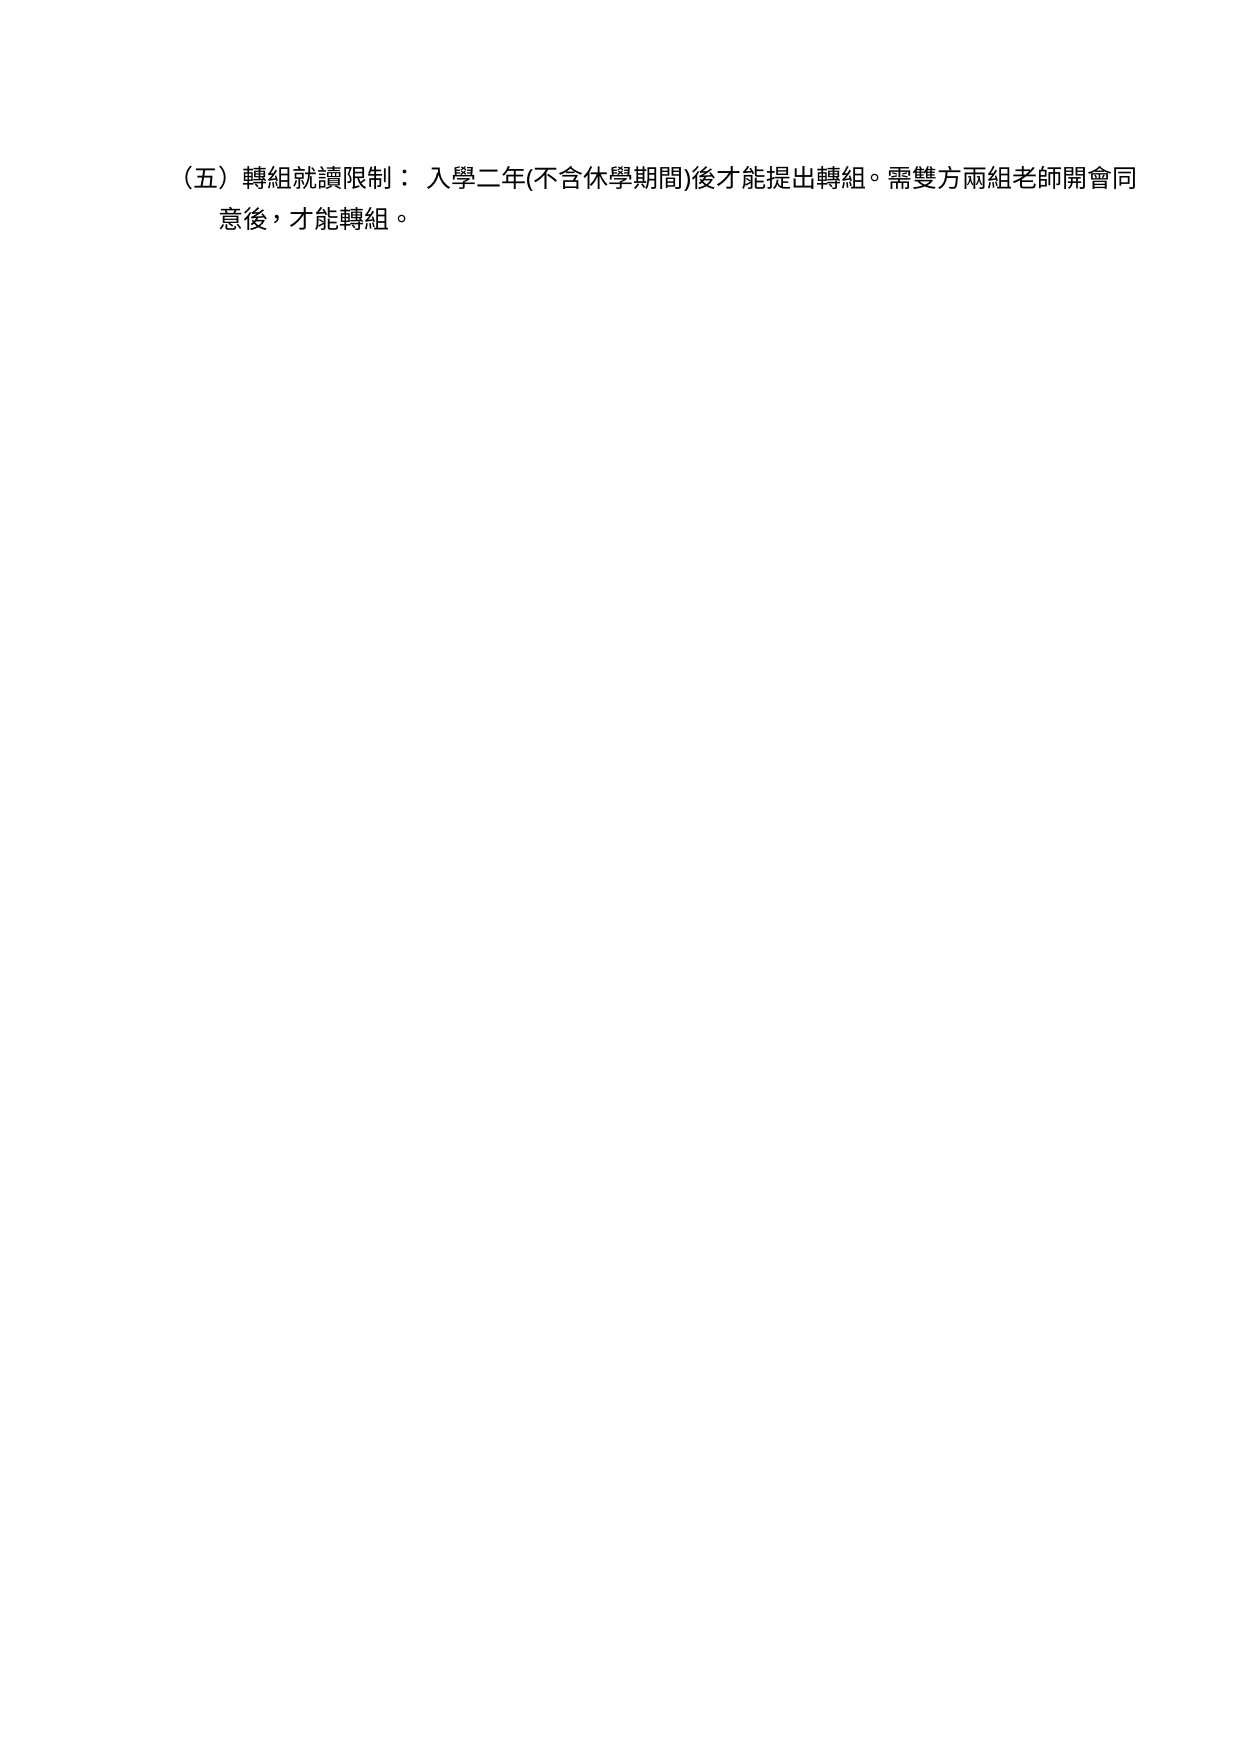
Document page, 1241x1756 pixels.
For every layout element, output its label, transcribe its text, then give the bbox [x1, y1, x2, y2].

text （五）轉組就讀限制： 入學二年(不含休學期間)後才能提出轉組。需雙方兩組老師開會同意後，才能轉組。 [168, 158, 1140, 236]
